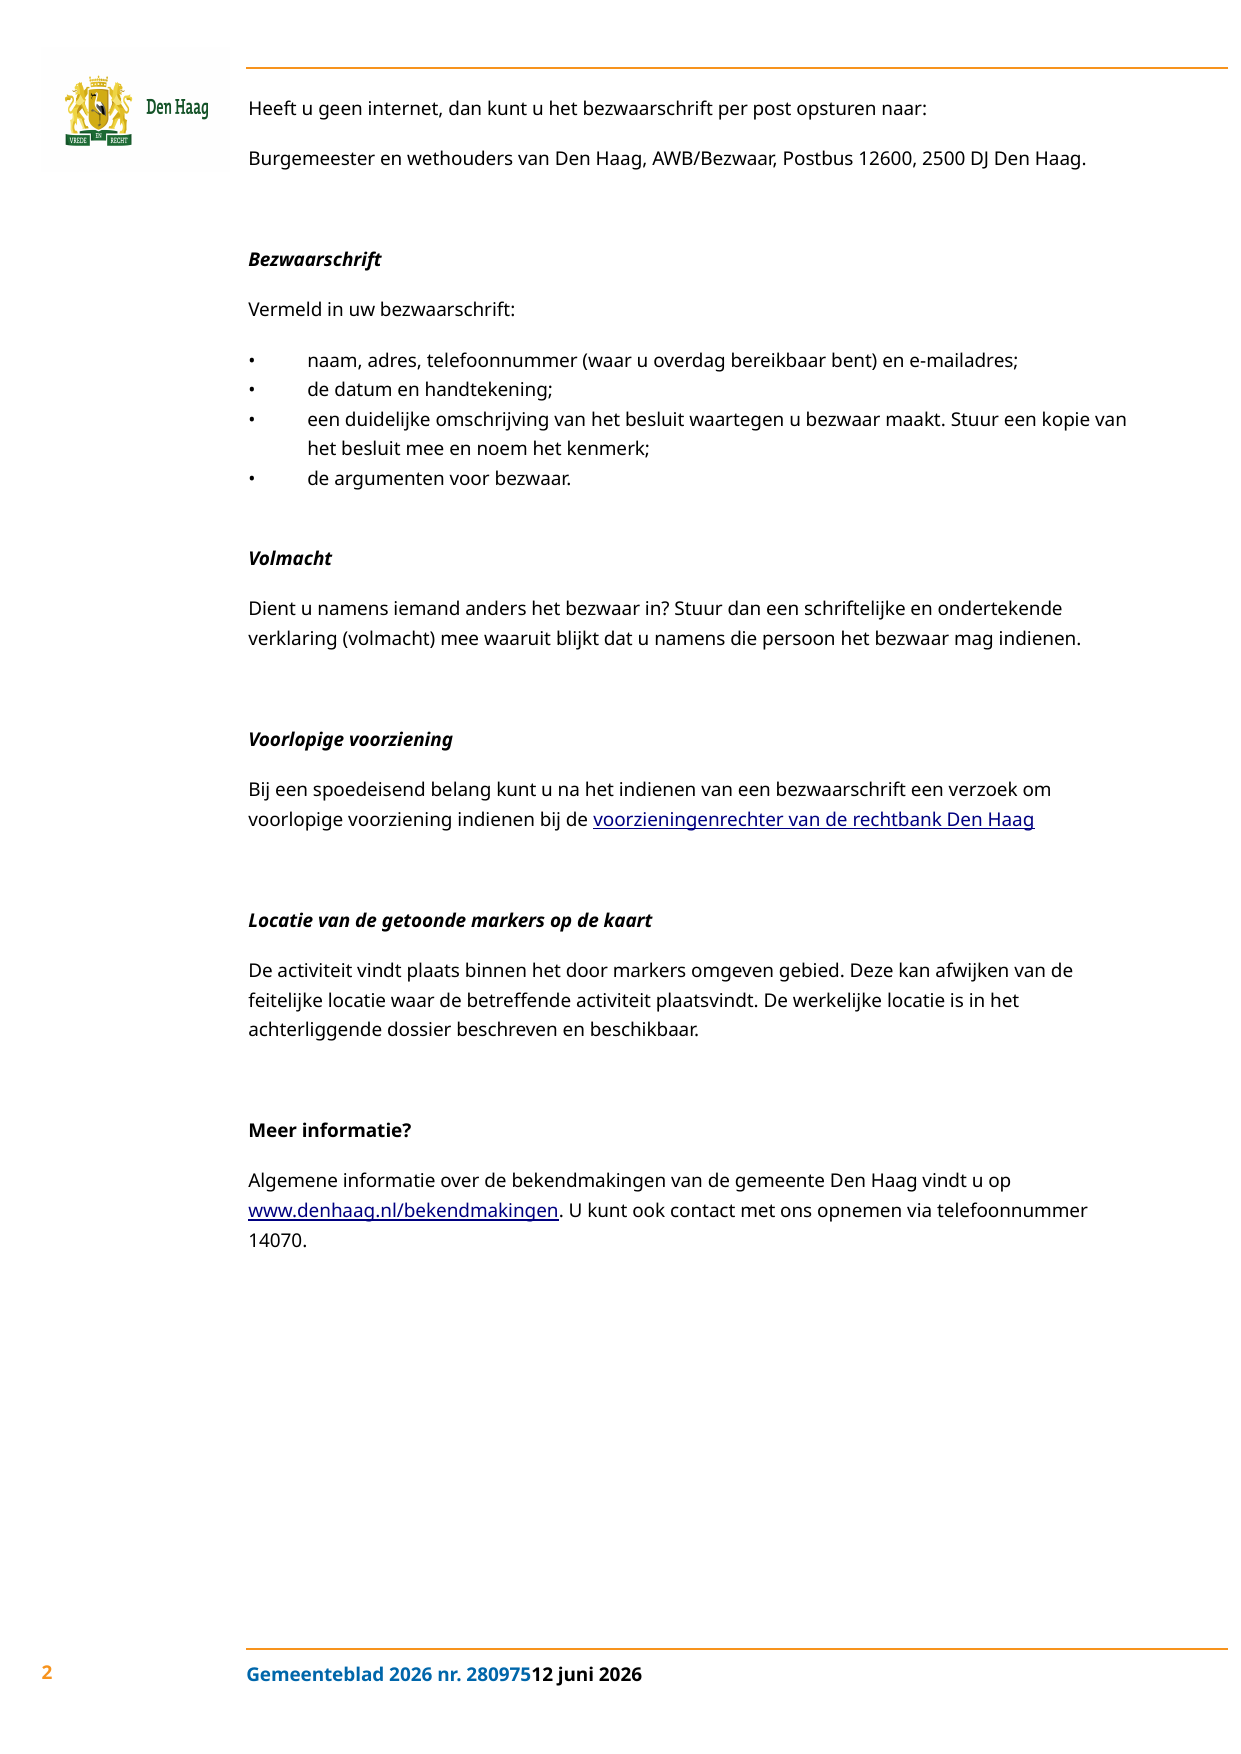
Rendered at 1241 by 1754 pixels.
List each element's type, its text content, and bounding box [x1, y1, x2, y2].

list de datum en handtekening; [248, 376, 1152, 402]
text Meer informatie? [248, 1117, 1152, 1143]
picture [41, 47, 231, 172]
text De activiteit vindt plaats binnen het door markers omgeven gebied. Deze kan afwijken van de feitelijke locatie waar de betreffende activiteit plaatsvindt. De werkelijke locatie is in het achterliggende dossier beschreven en beschikbaar. [248, 957, 1152, 1042]
list een duidelijke omschrijving van het besluit waartegen u bezwaar maakt. Stuur een kopie van het besluit mee en noem het kenmerk; [248, 406, 1152, 461]
text Algemene informatie over de bekendmakingen van de gemeente Den Haag vindt u op www.denhaag.nl/bekendmakingen. U kunt ook contact met ons opnemen via telefoonnummer 14070. [248, 1168, 1152, 1253]
text Voorlopige voorziening [248, 726, 1152, 752]
text Dient u namens iemand anders het bezwaar in? Stuur dan een schriftelijke en ondertekende verklaring (volmacht) mee waaruit blijkt dat u namens die persoon het bezwaar mag indienen. [248, 596, 1152, 651]
text Bij een spoedeisend belang kunt u na het indienen van een bezwaarschrift een verzoek om voorlopige voorziening indienen bij de voorzieningenrechter van de rechtbank Den Haag [248, 776, 1152, 832]
text Volmacht [248, 545, 1152, 571]
list naam, adres, telefoonnummer (waar u overdag bereikbaar bent) en e-mailadres; [248, 347, 1152, 373]
text Vermeld in uw bezwaarschrift: [248, 296, 1152, 322]
text Burgemeester en wethouders van Den Haag, AWB/Bezwaar, Postbus 12600, 2500 DJ Den Haag. [248, 145, 1152, 171]
list de argumenten voor bezwaar. [248, 465, 1152, 491]
text Locatie van de getoonde markers op de kaart [248, 907, 1152, 933]
text Bezwaarschrift [248, 246, 1152, 272]
text Heeft u geen internet, dan kunt u het bezwaarschrift per post opsturen naar: [248, 95, 1152, 121]
